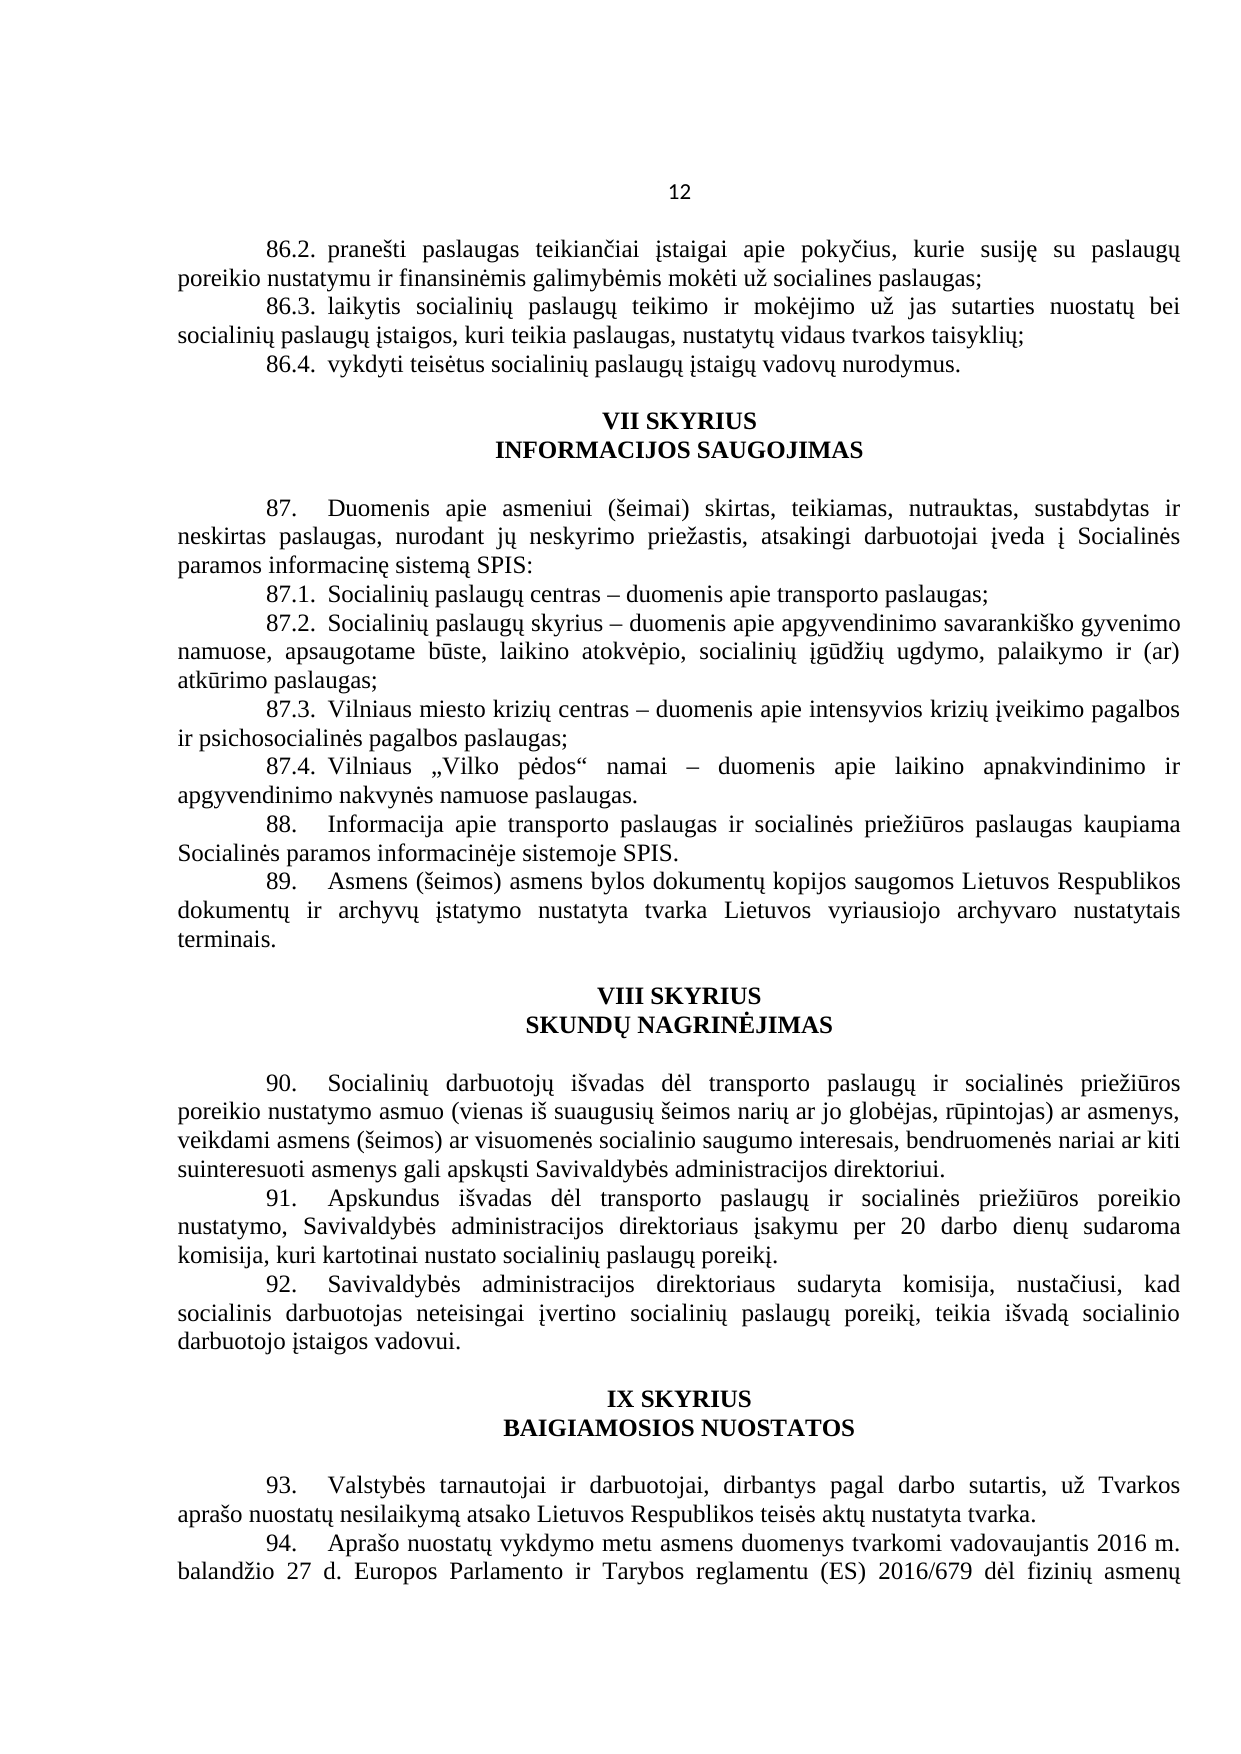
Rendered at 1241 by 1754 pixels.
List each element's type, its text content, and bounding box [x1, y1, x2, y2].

text 88. Informacija apie transporto paslaugas ir socialinės priežiūros paslaugas kaupiama Socialinės paramos informacinėje sistemoje SPIS. [177, 809, 1181, 866]
text 90. Socialinių darbuotojų išvadas dėl transporto paslaugų ir socialinės priežiūros poreikio nustatymo asmuo (vienas iš suaugusių šeimos narių ar jo globėjas, rūpintojas) ar asmenys, veikdami asmens (šeimos) ar visuomenės socialinio saugumo interesais, bendruomenės nariai ar kiti suinteresuoti asmenys gali apskųsti Savivaldybės administracijos direktoriui. [177, 1068, 1181, 1183]
text 93. Valstybės tarnautojai ir darbuotojai, dirbantys pagal darbo sutartis, už Tvarkos aprašo nuostatų nesilaikymą atsako Lietuvos Respublikos teisės aktų nustatyta tvarka. [177, 1470, 1181, 1528]
text 87. Duomenis apie asmeniui (šeimai) skirtas, teikiamas, nutrauktas, sustabdytas ir neskirtas paslaugas, nurodant jų neskyrimo priežastis, atsakingi darbuotojai įveda į Socialinės paramos informacinę sistemą SPIS: [177, 493, 1181, 579]
text 87.2. Socialinių paslaugų skyrius – duomenis apie apgyvendinimo savarankiško gyvenimo namuose, apsaugotame būste, laikino atokvėpio, socialinių įgūdžių ugdymo, palaikymo ir (ar) atkūrimo paslaugas; [177, 608, 1181, 694]
text 86.4. vykdyti teisėtus socialinių paslaugų įstaigų vadovų nurodymus. [177, 349, 1181, 378]
text 92. Savivaldybės administracijos direktoriaus sudaryta komisija, nustačiusi, kad socialinis darbuotojas neteisingai įvertino socialinių paslaugų poreikį, teikia išvadą socialinio darbuotojo įstaigos vadovui. [177, 1269, 1181, 1355]
text INFORMACIJOS SAUGOJIMAS [177, 435, 1181, 464]
text 94. Aprašo nuostatų vykdymo metu asmens duomenys tvarkomi vadovaujantis 2016 m. balandžio 27 d. Europos Parlamento ir Tarybos reglamentu (ES) 2016/679 dėl fizinių asmenų [177, 1528, 1181, 1585]
text 86.2. pranešti paslaugas teikiančiai įstaigai apie pokyčius, kurie susiję su paslaugų poreikio nustatymu ir finansinėmis galimybėmis mokėti už socialines paslaugas; [177, 234, 1181, 291]
text 89. Asmens (šeimos) asmens bylos dokumentų kopijos saugomos Lietuvos Respublikos dokumentų ir archyvų įstatymo nustatyta tvarka Lietuvos vyriausiojo archyvaro nustatytais terminais. [177, 866, 1181, 953]
text 87.4. Vilniaus „Vilko pėdos“ namai – duomenis apie laikino apnakvindinimo ir apgyvendinimo nakvynės namuose paslaugas. [177, 751, 1181, 809]
text VIII SKYRIUS [177, 981, 1181, 1010]
text IX SKYRIUS [177, 1384, 1181, 1413]
text 91. Apskundus išvadas dėl transporto paslaugų ir socialinės priežiūros poreikio nustatymo, Savivaldybės administracijos direktoriaus įsakymu per 20 darbo dienų sudaroma komisija, kuri kartotinai nustato socialinių paslaugų poreikį. [177, 1183, 1181, 1269]
text VII SKYRIUS [177, 406, 1181, 435]
text SKUNDŲ NAGRINĖJIMAS [177, 1010, 1181, 1039]
text 86.3. laikytis socialinių paslaugų teikimo ir mokėjimo už jas sutarties nuostatų bei socialinių paslaugų įstaigos, kuri teikia paslaugas, nustatytų vidaus tvarkos taisyklių; [177, 291, 1181, 349]
text BAIGIAMOSIOS NUOSTATOS [177, 1413, 1181, 1441]
text 87.3. Vilniaus miesto krizių centras – duomenis apie intensyvios krizių įveikimo pagalbos ir psichosocialinės pagalbos paslaugas; [177, 694, 1181, 751]
text 87.1. Socialinių paslaugų centras – duomenis apie transporto paslaugas; [177, 579, 1181, 608]
